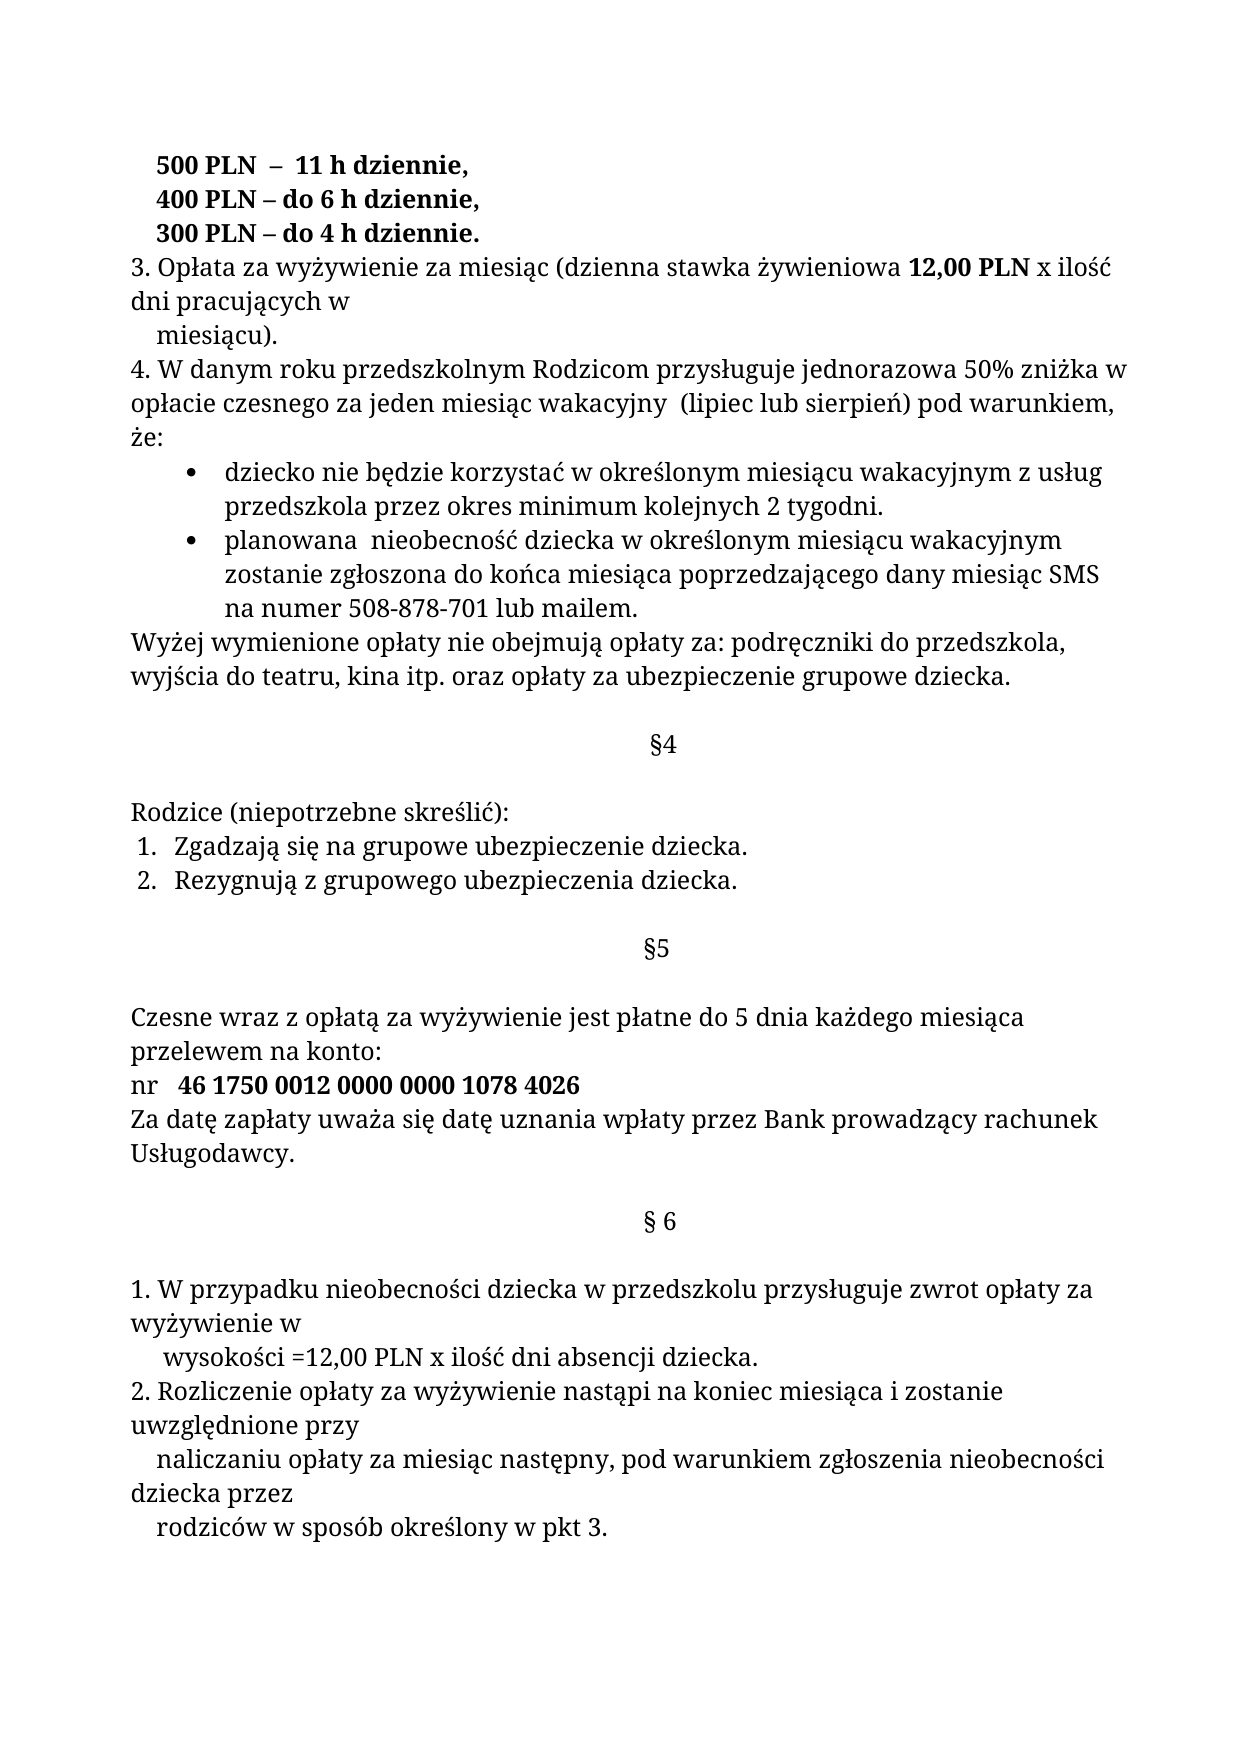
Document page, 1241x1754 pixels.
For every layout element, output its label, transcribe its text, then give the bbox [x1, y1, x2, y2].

text 1. W przypadku nieobecności dziecka w przedszkolu przysługuje zwrot opłaty za wyżywienie w [130, 1272, 1129, 1340]
text 300 PLN – do 4 h dziennie. [130, 216, 1129, 250]
list Rezygnują z grupowego ubezpieczenia dziecka. [137, 863, 1129, 897]
text rodziców w sposób określony w pkt 3. [130, 1510, 1129, 1544]
text § 6 [130, 1203, 1129, 1238]
text 500 PLN – 11 h dziennie, [130, 148, 1129, 182]
list dziecko nie będzie korzystać w określonym miesiącu wakacyjnym z usług przedszkola przez okres minimum kolejnych 2 tygodni. [187, 454, 1129, 522]
text §4 [130, 727, 1129, 761]
text Rodzice (niepotrzebne skreślić): [130, 795, 1129, 829]
text 400 PLN – do 6 h dziennie, [130, 182, 1129, 216]
list planowana nieobecność dziecka w określonym miesiącu wakacyjnym zostanie zgłoszona do końca miesiąca poprzedzającego dany miesiąc SMS na numer 508-878-701 lub mailem. [187, 522, 1129, 624]
text §5 [130, 931, 1129, 965]
list Zgadzają się na grupowe ubezpieczenie dziecka. [137, 829, 1129, 863]
text 2. Rozliczenie opłaty za wyżywienie nastąpi na koniec miesiąca i zostanie uwzględnione przy [130, 1374, 1129, 1442]
text wysokości =12,00 PLN x ilość dni absencji dziecka. [130, 1340, 1129, 1374]
text 3. Opłata za wyżywienie za miesiąc (dzienna stawka żywieniowa 12,00 PLN x ilość dni pracujących w [130, 250, 1129, 318]
text miesiącu). [130, 318, 1129, 352]
text naliczaniu opłaty za miesiąc następny, pod warunkiem zgłoszenia nieobecności dziecka przez [130, 1442, 1129, 1510]
text 4. W danym roku przedszkolnym Rodzicom przysługuje jednorazowa 50% zniżka w opłacie czesnego za jeden miesiąc wakacyjny (lipiec lub sierpień) pod warunkiem, że: [130, 352, 1129, 454]
text Wyżej wymienione opłaty nie obejmują opłaty za: podręczniki do przedszkola, wyjścia do teatru, kina itp. oraz opłaty za ubezpieczenie grupowe dziecka. [130, 624, 1129, 693]
text Czesne wraz z opłatą za wyżywienie jest płatne do 5 dnia każdego miesiąca przelewem na konto: [130, 999, 1129, 1067]
text Za datę zapłaty uważa się datę uznania wpłaty przez Bank prowadzący rachunek Usługodawcy. [130, 1101, 1129, 1169]
text nr 46 1750 0012 0000 0000 1078 4026 [130, 1067, 1129, 1101]
